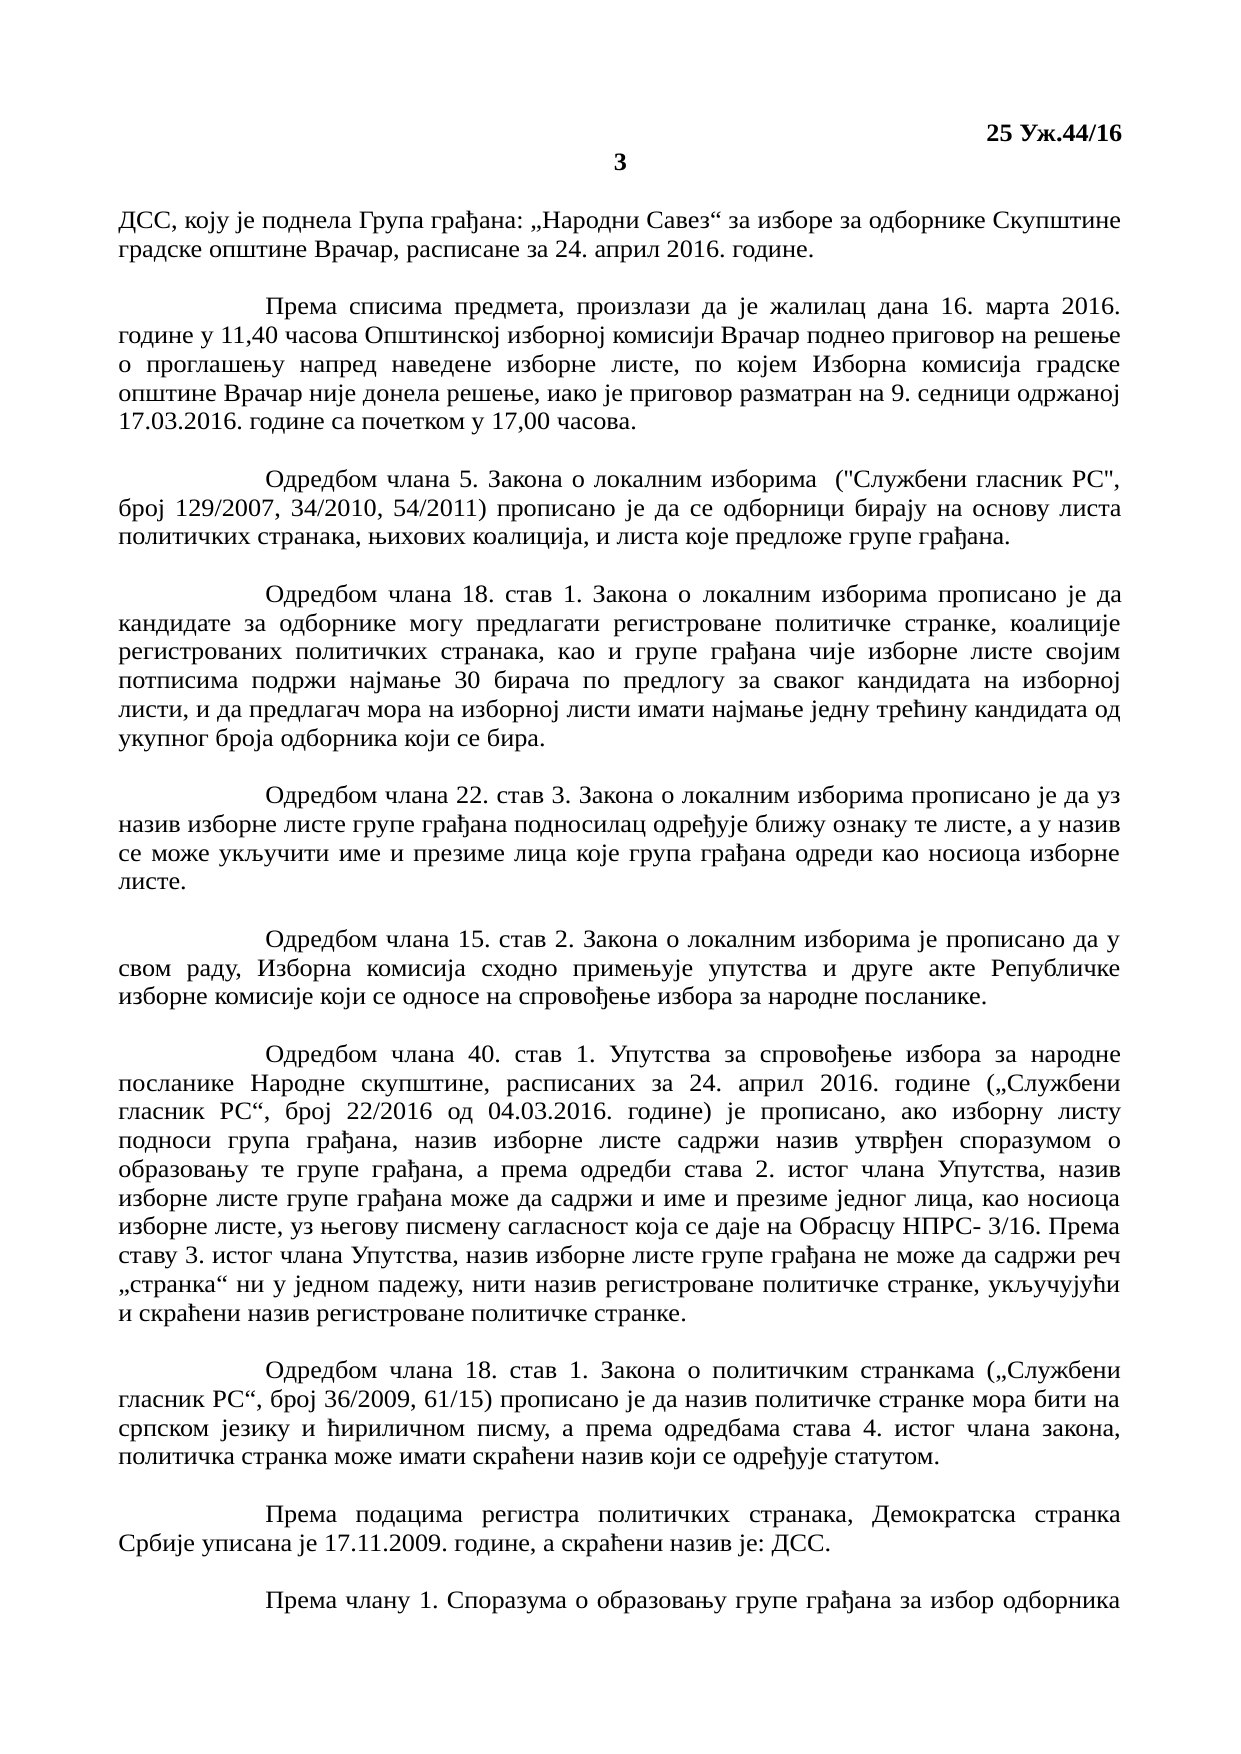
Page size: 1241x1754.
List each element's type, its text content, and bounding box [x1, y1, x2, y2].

text Одредбом члана 18. став 1. Закона о локалним изборима прописано је да кандидате за одборнике могу предлагати регистроване политичке странке, коалиције регистрованих политичких странака, као и групе грађана чије изборне листе својим потписима подржи најмање 30 бирача по предлогу за сваког кандидата на изборној листи, и да предлагач мора на изборној листи имати најмање једну трећину кандидата од укупног броја одборника који се бира. [118, 579, 1122, 751]
text ДСС, коју је поднела Група грађана: „Народни Савез“ за изборе за одборнике Скупштине градске општине Врачар, расписане за 24. април 2016. године. [118, 205, 1122, 263]
text Одредбом члана 18. став 1. Закона о политичким странкама („Службени гласник РС“, број 36/2009, 61/15) прописано је да назив политичке странке мора бити на српском језику и ћириличном писму, а према одредбама става 4. истог члана закона, политичка странка може имати скраћени назив који се одређује статутом. [118, 1355, 1122, 1470]
text Одредбом члана 5. Закона о локалним изборима (''Службени гласник РС'', број 129/2007, 34/2010, 54/2011) прописано је да се одборници бирају на основу листа политичких странака, њихових коалиција, и листа које предложе групе грађана. [118, 464, 1122, 550]
text Одредбом члана 15. став 2. Закона о локалним изборима је прописано да у свом раду, Изборна комисија сходно примењује упутства и друге акте Републичке изборне комисије који се односе на спровођење избора за народне посланике. [118, 924, 1122, 1010]
text Према члану 1. Споразума о образовању групе грађана за избор одборника [118, 1585, 1122, 1614]
text Одредбом члана 40. став 1. Упутства за спровођење избора за народне посланике Народне скупштине, расписаних за 24. април 2016. године („Службени гласник РС“, број 22/2016 од 04.03.2016. године) је прописано, ако изборну листу подноси група грађана, назив изборне листе садржи назив утврђен споразумом о образовању те групе грађана, а према одредби става 2. истог члана Упутства, назив изборне листе групе грађана може да садржи и име и презиме једног лица, као носиоца изборне листе, уз његову писмену сагласност која се даје на Обрасцу НПРС- 3/16. Према ставу 3. истог члана Упутства, назив изборне листе групе грађана не може да садржи реч „странка“ ни у једном падежу, нити назив регистроване политичке странке, укључујући и скраћени назив регистроване политичке странке. [118, 1039, 1122, 1326]
text Према подацима регистра политичких странака, Демократска странка Србије уписана је 17.11.2009. године, а скраћени назив је: ДСС. [118, 1499, 1122, 1556]
text Према списима предмета, произлази да је жалилац дана 16. марта 2016. године у 11,40 часова Општинској изборној комисији Врачар поднео приговор на решење о проглашењу напред наведене изборне листе, по којем Изборна комисија градске општине Врачар није донела решење, иако је приговор разматран на 9. седници одржаној 17.03.2016. године са почетком у 17,00 часова. [118, 291, 1122, 435]
text Одредбом члана 22. став 3. Закона о локалним изборима прописано је да уз назив изборне листе групе грађана подносилац одређује ближу ознаку те листе, а у назив се може укључити име и презиме лица које група грађана одреди као носиоца изборне листе. [118, 780, 1122, 895]
